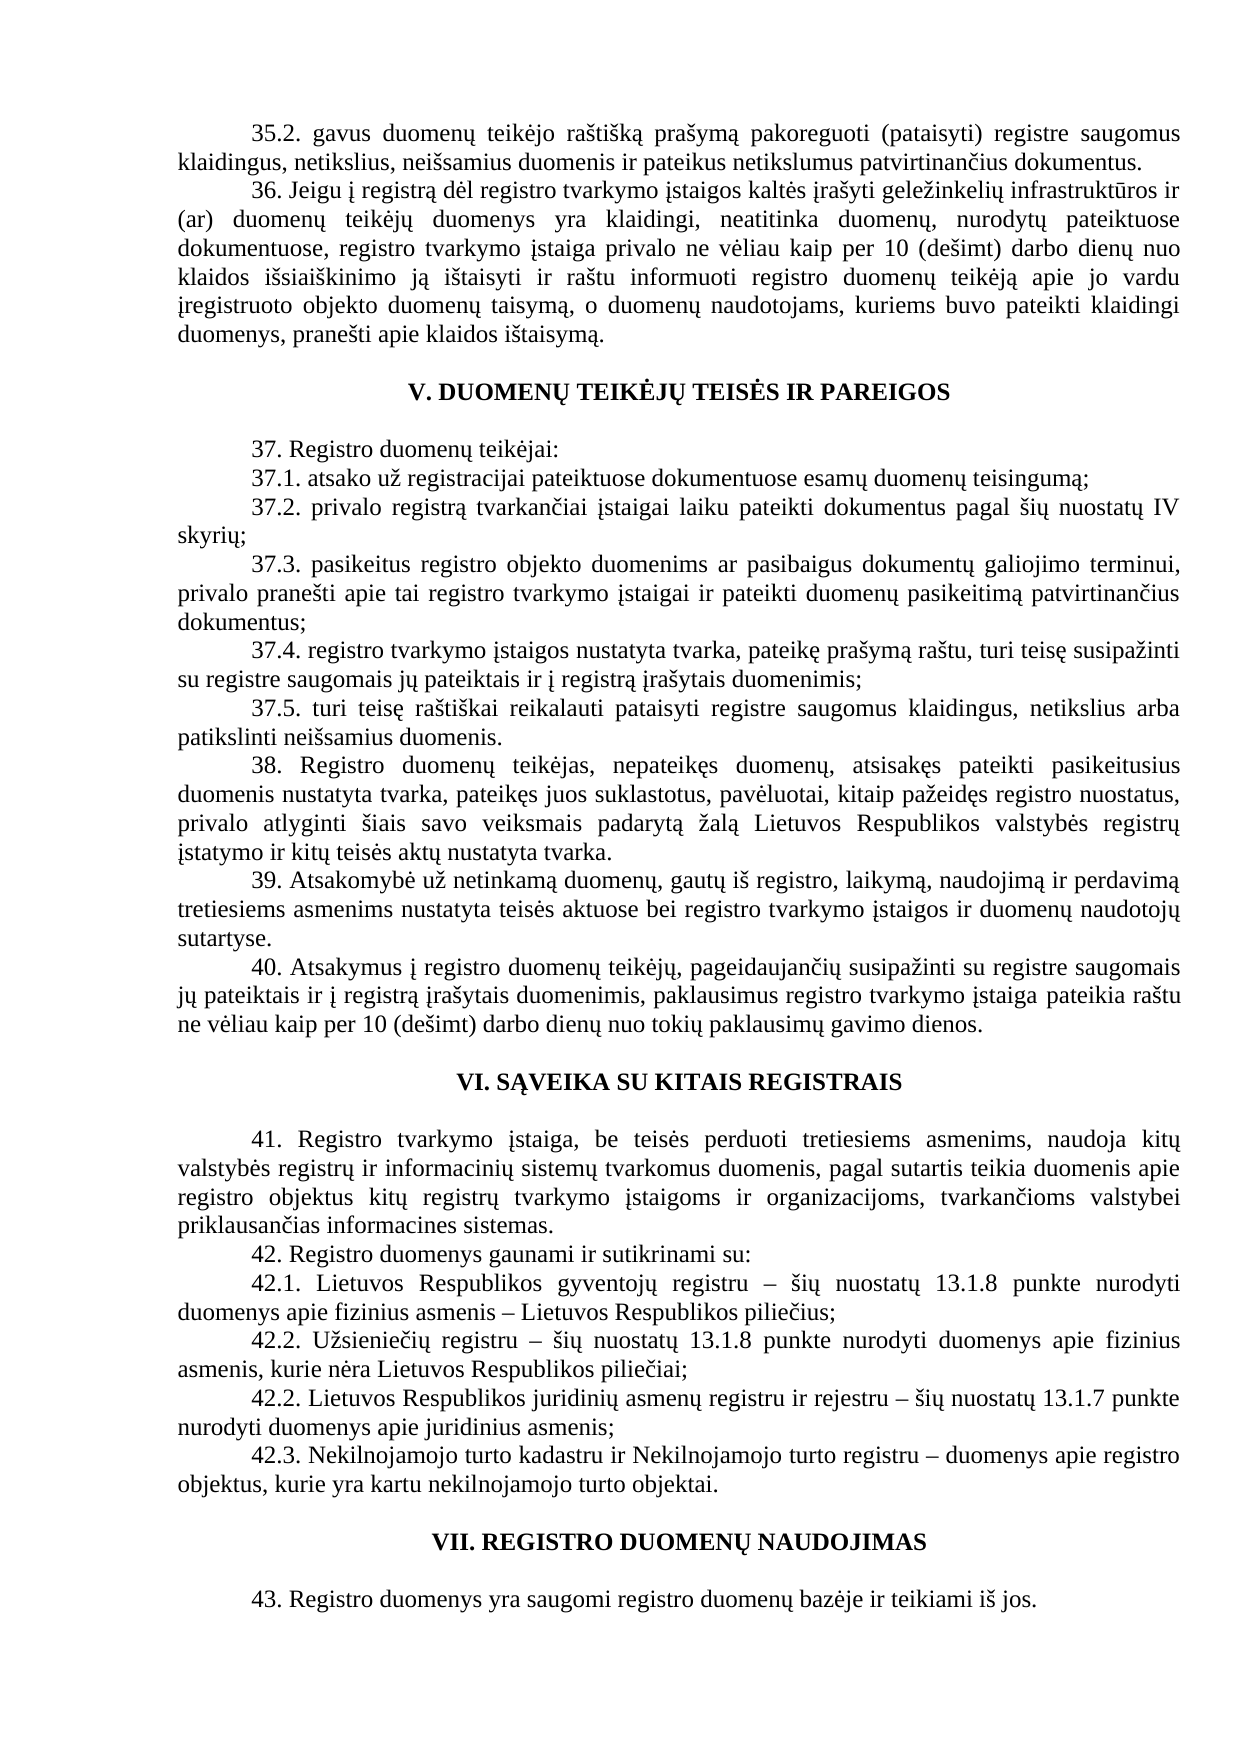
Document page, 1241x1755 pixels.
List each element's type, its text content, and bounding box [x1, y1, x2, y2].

text 37.1. atsako už registracijai pateiktuose dokumentuose esamų duomenų teisingumą; [177, 463, 1181, 492]
text 39. Atsakomybė už netinkamą duomenų, gautų iš registro, laikymą, naudojimą ir perdavimą tretiesiems asmenims nustatyta teisės aktuose bei registro tvarkymo įstaigos ir duomenų naudotojų sutartyse. [177, 866, 1181, 952]
text 40. Atsakymus į registro duomenų teikėjų, pageidaujančių susipažinti su registre saugomais jų pateiktais ir į registrą įrašytais duomenimis, paklausimus registro tvarkymo įstaiga pateikia raštu ne vėliau kaip per 10 (dešimt) darbo dienų nuo tokių paklausimų gavimo dienos. [177, 952, 1181, 1038]
text VI. SĄVEIKA SU KITAIS REGISTRAIS [177, 1067, 1181, 1096]
text 37.4. registro tvarkymo įstaigos nustatyta tvarka, pateikę prašymą raštu, turi teisę susipažinti su registre saugomais jų pateiktais ir į registrą įrašytais duomenimis; [177, 636, 1181, 693]
text 38. Registro duomenų teikėjas, nepateikęs duomenų, atsisakęs pateikti pasikeitusius duomenis nustatyta tvarka, pateikęs juos suklastotus, pavėluotai, kitaip pažeidęs registro nuostatus, privalo atlyginti šiais savo veiksmais padarytą žalą Lietuvos Respublikos valstybės registrų įstatymo ir kitų teisės aktų nustatyta tvarka. [177, 751, 1181, 866]
text 42.2. Užsieniečių registru – šių nuostatų 13.1.8 punkte nurodyti duomenys apie fizinius asmenis, kurie nėra Lietuvos Respublikos piliečiai; [177, 1326, 1181, 1383]
text 36. Jeigu į registrą dėl registro tvarkymo įstaigos kaltės įrašyti geležinkelių infrastruktūros ir (ar) duomenų teikėjų duomenys yra klaidingi, neatitinka duomenų, nurodytų pateiktuose dokumentuose, registro tvarkymo įstaiga privalo ne vėliau kaip per 10 (dešimt) darbo dienų nuo klaidos išsiaiškinimo ją ištaisyti ir raštu informuoti registro duomenų teikėją apie jo vardu įregistruoto objekto duomenų taisymą, o duomenų naudotojams, kuriems buvo pateikti klaidingi duomenys, pranešti apie klaidos ištaisymą. [177, 176, 1181, 348]
text 37.2. privalo registrą tvarkančiai įstaigai laiku pateikti dokumentus pagal šių nuostatų IV skyrių; [177, 492, 1181, 549]
text 37. Registro duomenų teikėjai: [177, 434, 1181, 463]
text 43. Registro duomenys yra saugomi registro duomenų bazėje ir teikiami iš jos. [177, 1584, 1181, 1613]
text 37.5. turi teisę raštiškai reikalauti pataisyti registre saugomus klaidingus, netikslius arba patikslinti neišsamius duomenis. [177, 693, 1181, 751]
text 42. Registro duomenys gaunami ir sutikrinami su: [177, 1239, 1181, 1268]
text 42.2. Lietuvos Respublikos juridinių asmenų registru ir rejestru – šių nuostatų 13.1.7 punkte nurodyti duomenys apie juridinius asmenis; [177, 1383, 1181, 1441]
text 35.2. gavus duomenų teikėjo raštišką prašymą pakoreguoti (pataisyti) registre saugomus klaidingus, netikslius, neišsamius duomenis ir pateikus netikslumus patvirtinančius dokumentus. [177, 118, 1181, 176]
text 41. Registro tvarkymo įstaiga, be teisės perduoti tretiesiems asmenims, naudoja kitų valstybės registrų ir informacinių sistemų tvarkomus duomenis, pagal sutartis teikia duomenis apie registro objektus kitų registrų tvarkymo įstaigoms ir organizacijoms, tvarkančioms valstybei priklausančias informacines sistemas. [177, 1124, 1181, 1239]
text 37.3. pasikeitus registro objekto duomenims ar pasibaigus dokumentų galiojimo terminui, privalo pranešti apie tai registro tvarkymo įstaigai ir pateikti duomenų pasikeitimą patvirtinančius dokumentus; [177, 549, 1181, 636]
text 42.3. Nekilnojamojo turto kadastru ir Nekilnojamojo turto registru – duomenys apie registro objektus, kurie yra kartu nekilnojamojo turto objektai. [177, 1441, 1181, 1498]
text V. duomenų teikėjų teisės ir pareigos [177, 377, 1181, 406]
text VII. REGISTRO DUOMENŲ NAUDOJIMAS [177, 1527, 1181, 1556]
text 42.1. Lietuvos Respublikos gyventojų registru – šių nuostatų 13.1.8 punkte nurodyti duomenys apie fizinius asmenis – Lietuvos Respublikos piliečius; [177, 1268, 1181, 1326]
